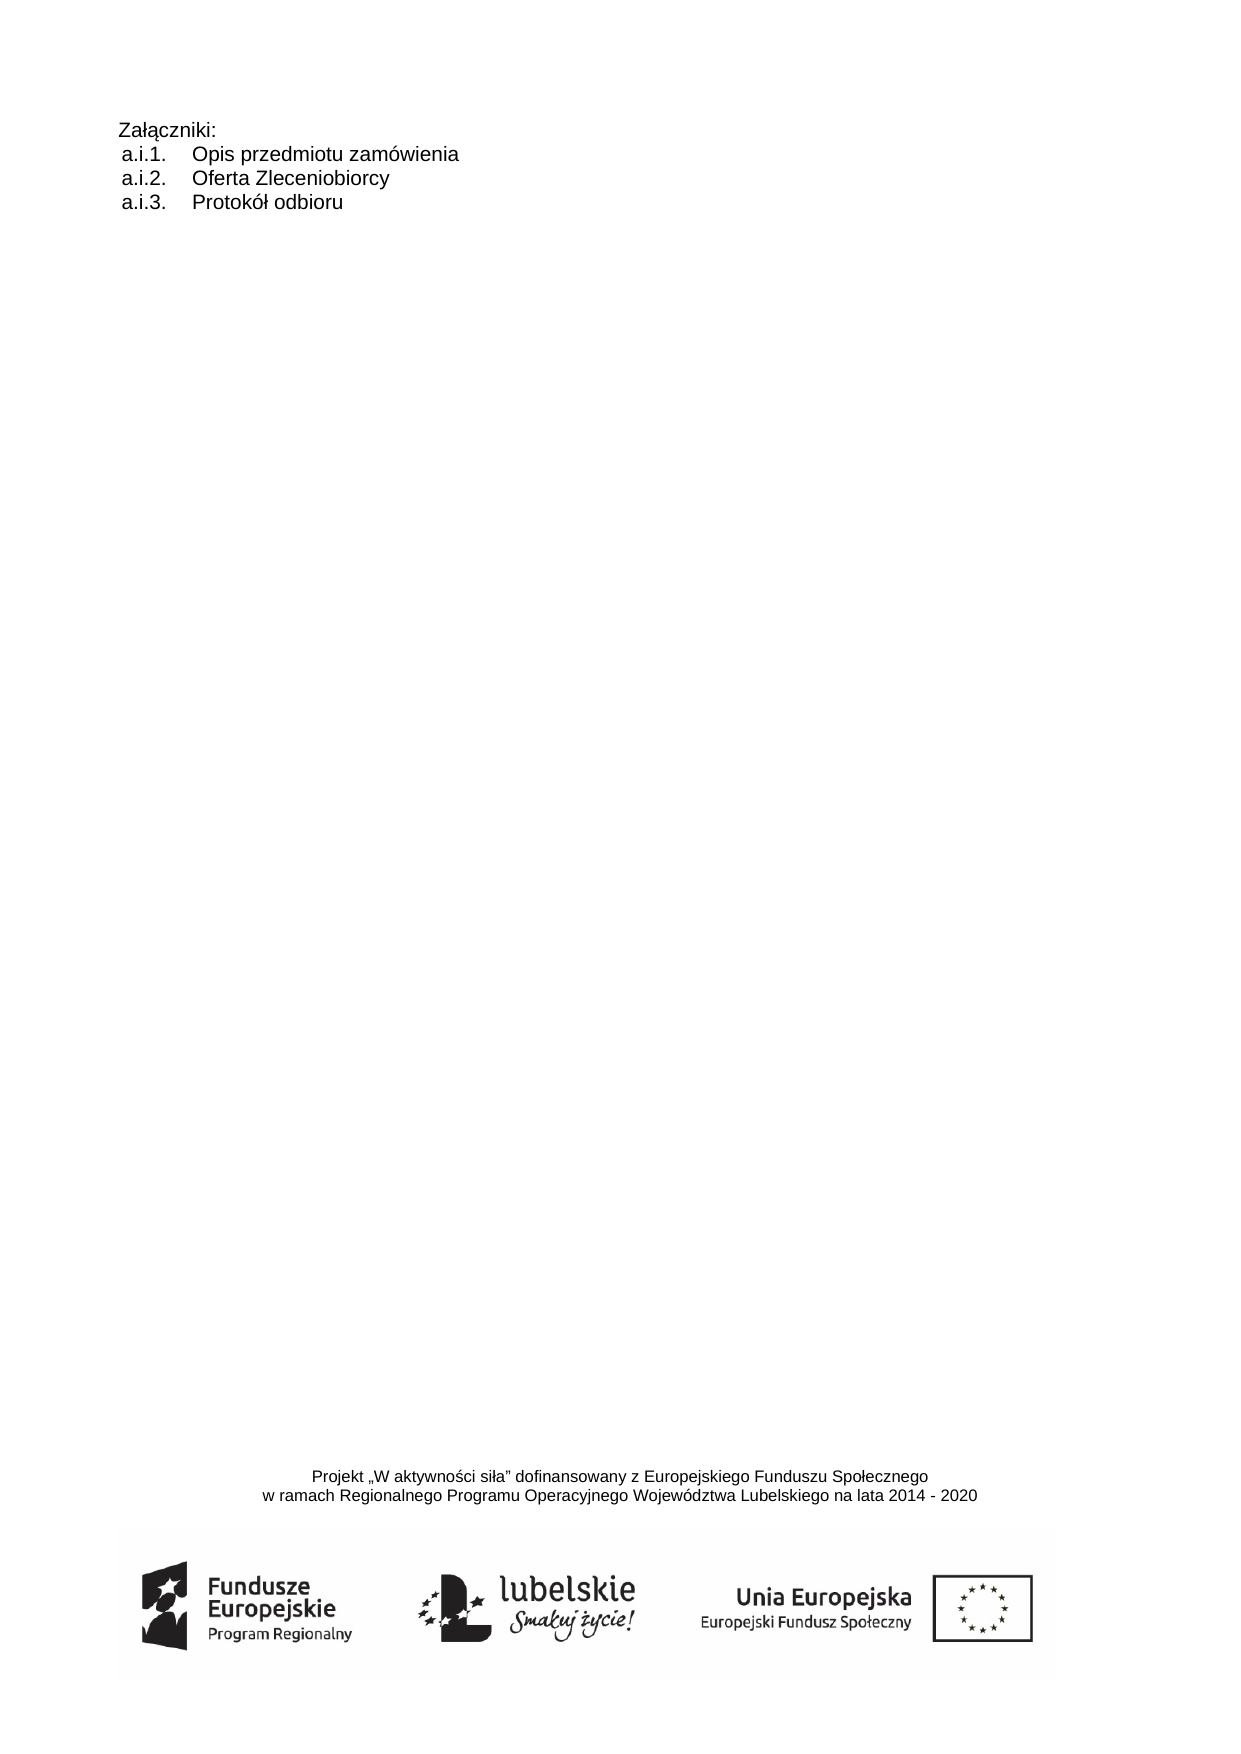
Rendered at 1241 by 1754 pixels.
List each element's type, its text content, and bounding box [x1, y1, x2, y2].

text Załączniki: [118, 118, 1122, 142]
picture [118, 1528, 1056, 1681]
list Protokół odbioru [118, 190, 1122, 214]
list Oferta Zleceniobiorcy [118, 166, 1122, 190]
list Opis przedmiotu zamówienia [118, 142, 1122, 166]
